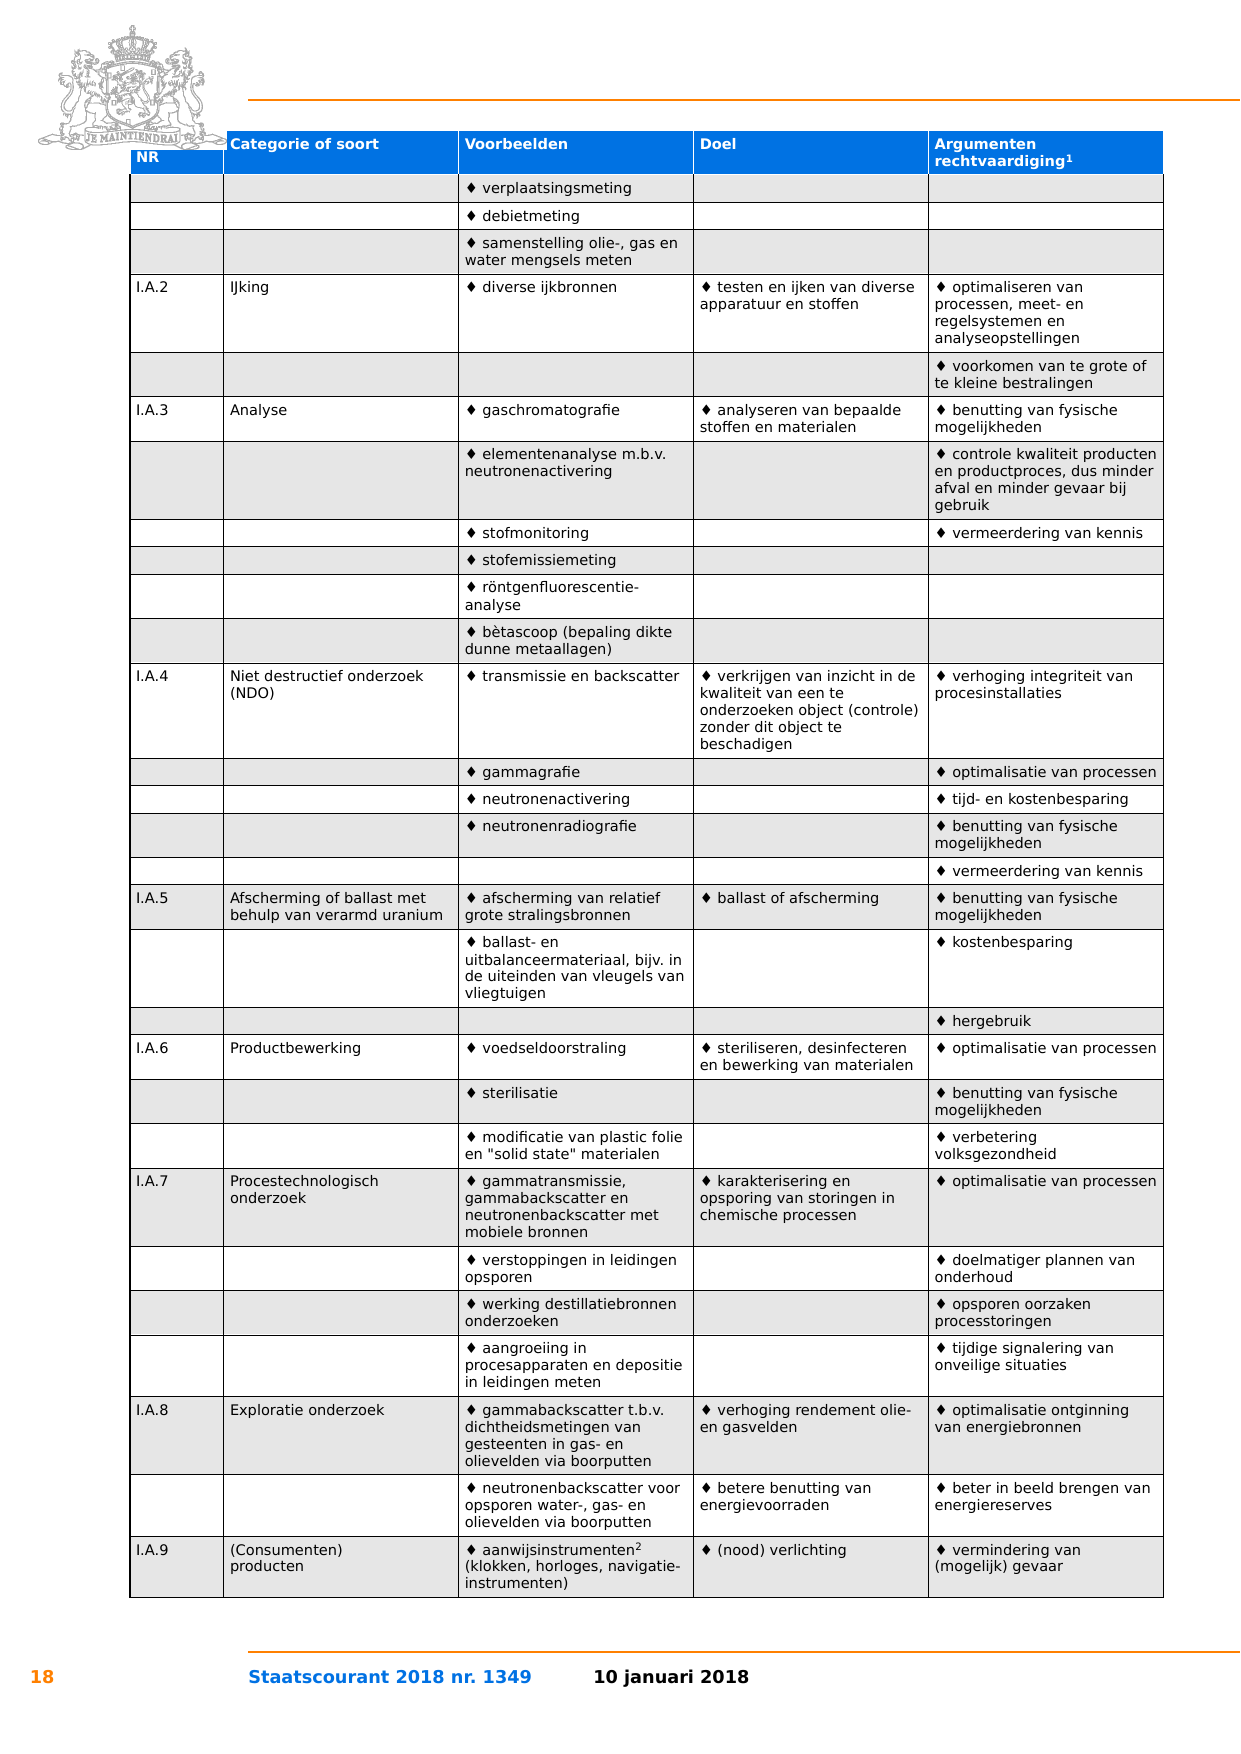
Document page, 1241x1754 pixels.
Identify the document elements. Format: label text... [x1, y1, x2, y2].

table_cell [224, 547, 458, 574]
table_cell [694, 759, 928, 785]
table_cell ♦ neutronenradiografie [459, 814, 693, 857]
table_cell IJking [224, 275, 458, 352]
table_cell [694, 547, 928, 574]
table_cell ♦ modificatie van plastic folie en "solid state" materialen [459, 1124, 693, 1167]
table_cell [224, 1008, 458, 1034]
table_cell [131, 442, 223, 519]
table_cell ♦ neutronenbackscatter voor opsporen water-, gas- en olievelden via boorputten [459, 1475, 693, 1536]
table_cell [131, 353, 223, 396]
table_cell ♦ ballast- en uitbalanceermateriaal, bijv. in de uiteinden van vleugels van vliegtuigen [459, 930, 693, 1007]
table_cell ♦ opsporen oorzaken processtoringen [929, 1291, 1163, 1334]
table_cell (Consumenten) producten [224, 1537, 458, 1597]
table_cell ♦ bètascoop (bepaling dikte dunne metaallagen) [459, 619, 693, 662]
table_cell [694, 575, 928, 618]
table_cell ♦ röntgenfluorescentie-analyse [459, 575, 693, 618]
table_cell [131, 1247, 223, 1290]
table_cell [224, 1080, 458, 1123]
table_cell [224, 1124, 458, 1167]
table_cell ♦ debietmeting [459, 203, 693, 229]
table_cell [694, 230, 928, 273]
table_cell [929, 619, 1163, 662]
table_cell [459, 1008, 693, 1034]
table_cell [224, 814, 458, 857]
table_cell I.A.6 [131, 1035, 223, 1079]
table_cell [224, 230, 458, 273]
table_cell ♦ verplaatsingsmeting [459, 175, 693, 202]
table_cell ♦ tijdige signalering van onveilige situaties [929, 1336, 1163, 1396]
table_header Categorie of soort [224, 131, 458, 174]
table_cell [694, 203, 928, 229]
table_cell I.A.2 [131, 275, 223, 352]
table_cell ♦ verstoppingen in leidingen opsporen [459, 1247, 693, 1290]
table_cell I.A.7 [131, 1169, 223, 1246]
table_cell Analyse [224, 397, 458, 441]
table_cell ♦ gammabackscatter t.b.v. dichtheidsmetingen van gesteenten in gas- en olievelden via boorputten [459, 1397, 693, 1474]
table_cell ♦ optimalisatie van processen [929, 1169, 1163, 1246]
table_cell ♦ testen en ijken van diverse apparatuur en stoffen [694, 275, 928, 352]
table_cell ♦ gammatransmissie, gammabackscatter en neutronenbackscatter met mobiele bronnen [459, 1169, 693, 1246]
table_cell I.A.4 [131, 664, 223, 758]
table_cell [131, 203, 223, 229]
table_cell ♦ ballast of afscherming [694, 885, 928, 929]
table_cell [459, 858, 693, 884]
table_cell [929, 575, 1163, 618]
table_cell [224, 619, 458, 662]
table_cell [224, 520, 458, 546]
table_cell ♦ verbetering volksgezondheid [929, 1124, 1163, 1167]
table_cell [694, 786, 928, 812]
table_cell ♦ benutting van fysische mogelijkheden [929, 397, 1163, 441]
table_cell [224, 930, 458, 1007]
table_cell [131, 1336, 223, 1396]
table_cell [131, 1291, 223, 1334]
table_cell Niet destructief onderzoek (NDO) [224, 664, 458, 758]
table_cell [224, 1336, 458, 1396]
table_cell ♦ stofemissiemeting [459, 547, 693, 574]
table_cell [131, 575, 223, 618]
table_cell ♦ optimalisatie van processen [929, 759, 1163, 785]
table_cell Procestechnologisch onderzoek [224, 1169, 458, 1246]
table_cell [694, 1247, 928, 1290]
table_cell [929, 175, 1163, 202]
table_cell ♦ steriliseren, desinfecteren en bewerking van materialen [694, 1035, 928, 1079]
table_cell ♦ transmissie en backscatter [459, 664, 693, 758]
table_cell [131, 814, 223, 857]
table_cell [131, 858, 223, 884]
table_cell [224, 203, 458, 229]
table_cell Afscherming of ballast met behulp van verarmd uranium [224, 885, 458, 929]
table_cell ♦ sterilisatie [459, 1080, 693, 1123]
table_cell ♦ verhoging integriteit van procesinstallaties [929, 664, 1163, 758]
table_cell ♦ benutting van fysische mogelijkheden [929, 814, 1163, 857]
table_cell [694, 930, 928, 1007]
table_cell ♦ voorkomen van te grote of te kleine bestralingen [929, 353, 1163, 396]
table_cell ♦ (nood) verlichting [694, 1537, 928, 1597]
table_cell ♦ samenstelling olie-, gas en water mengsels meten [459, 230, 693, 273]
table_cell ♦ neutronenactivering [459, 786, 693, 812]
table_cell [131, 1080, 223, 1123]
table_cell [131, 547, 223, 574]
table_cell ♦ optimaliseren van processen, meet- en regelsystemen en analyseopstellingen [929, 275, 1163, 352]
table_cell ♦ analyseren van bepaalde stoffen en materialen [694, 397, 928, 441]
table_cell [694, 1080, 928, 1123]
table_cell ♦ controle kwaliteit producten en productproces, dus minder afval en minder gevaar bij gebruik [929, 442, 1163, 519]
table_cell [131, 759, 223, 785]
table_cell [224, 1475, 458, 1536]
picture [38, 25, 227, 150]
table_cell ♦ hergebruik [929, 1008, 1163, 1034]
table_cell ♦ gammagrafie [459, 759, 693, 785]
table_cell ♦ benutting van fysische mogelijkheden [929, 885, 1163, 929]
table_cell ♦ verhoging rendement olie- en gasvelden [694, 1397, 928, 1474]
table_cell I.A.8 [131, 1397, 223, 1474]
table_cell [694, 619, 928, 662]
table_cell [224, 353, 458, 396]
table_cell [224, 175, 458, 202]
table_cell ♦ elementenanalyse m.b.v. neutronenactivering [459, 442, 693, 519]
table_cell [929, 203, 1163, 229]
table_cell ♦ beter in beeld brengen van energiereserves [929, 1475, 1163, 1536]
table_cell [224, 1291, 458, 1334]
table_cell [131, 520, 223, 546]
table_cell [131, 786, 223, 812]
table_cell I.A.5 [131, 885, 223, 929]
table_cell ♦ karakterisering en opsporing van storingen in chemische processen [694, 1169, 928, 1246]
table_cell I.A.9 [131, 1537, 223, 1597]
table_cell [694, 814, 928, 857]
table_header Argumenten rechtvaardiging1 [929, 131, 1163, 174]
table_cell ♦ vermeerdering van kennis [929, 858, 1163, 884]
table_cell [694, 175, 928, 202]
table_cell [694, 1124, 928, 1167]
table_header NR [131, 150, 223, 174]
table_cell I.A.3 [131, 397, 223, 441]
table_cell [694, 353, 928, 396]
table_cell [224, 786, 458, 812]
table_cell ♦ afscherming van relatief grote stralingsbronnen [459, 885, 693, 929]
table_header Doel [694, 131, 928, 174]
table_cell [131, 930, 223, 1007]
table_cell [459, 353, 693, 396]
table_cell [224, 442, 458, 519]
table_cell ♦ vermeerdering van kennis [929, 520, 1163, 546]
table_cell ♦ betere benutting van energievoorraden [694, 1475, 928, 1536]
table_cell [929, 230, 1163, 273]
table_cell [224, 575, 458, 618]
table_cell ♦ aanwijsinstrumenten2 (klokken, horloges, navigatie-instrumenten) [459, 1537, 693, 1597]
table_cell ♦ vermindering van (mogelijk) gevaar [929, 1537, 1163, 1597]
table_cell ♦ optimalisatie van processen [929, 1035, 1163, 1079]
table_cell [224, 858, 458, 884]
table_cell [131, 1124, 223, 1167]
table_cell ♦ aangroeiing in procesapparaten en depositie in leidingen meten [459, 1336, 693, 1396]
table_cell [224, 759, 458, 785]
table_cell [694, 858, 928, 884]
table_cell [694, 1008, 928, 1034]
table_cell ♦ kostenbesparing [929, 930, 1163, 1007]
table_cell [694, 520, 928, 546]
table_cell [131, 230, 223, 273]
table_cell [131, 175, 223, 202]
table_cell ♦ doelmatiger plannen van onderhoud [929, 1247, 1163, 1290]
table_cell [131, 619, 223, 662]
table_cell ♦ voedseldoorstraling [459, 1035, 693, 1079]
table_cell ♦ benutting van fysische mogelijkheden [929, 1080, 1163, 1123]
table_cell ♦ stofmonitoring [459, 520, 693, 546]
table_cell [131, 1475, 223, 1536]
table_header Voorbeelden [459, 131, 693, 174]
table_cell ♦ gaschromatografie [459, 397, 693, 441]
table_cell Productbewerking [224, 1035, 458, 1079]
table_cell ♦ werking destillatiebronnen onderzoeken [459, 1291, 693, 1334]
table_cell Exploratie onderzoek [224, 1397, 458, 1474]
table_cell ♦ verkrijgen van inzicht in de kwaliteit van een te onderzoeken object (controle) zonder dit object te beschadigen [694, 664, 928, 758]
table_cell [224, 1247, 458, 1290]
table_cell ♦ tijd- en kostenbesparing [929, 786, 1163, 812]
table_cell [131, 1008, 223, 1034]
table_cell [929, 547, 1163, 574]
table_cell ♦ diverse ijkbronnen [459, 275, 693, 352]
table_cell [694, 442, 928, 519]
table_cell ♦ optimalisatie ontginning van energiebronnen [929, 1397, 1163, 1474]
table_cell [694, 1291, 928, 1334]
table_cell [694, 1336, 928, 1396]
